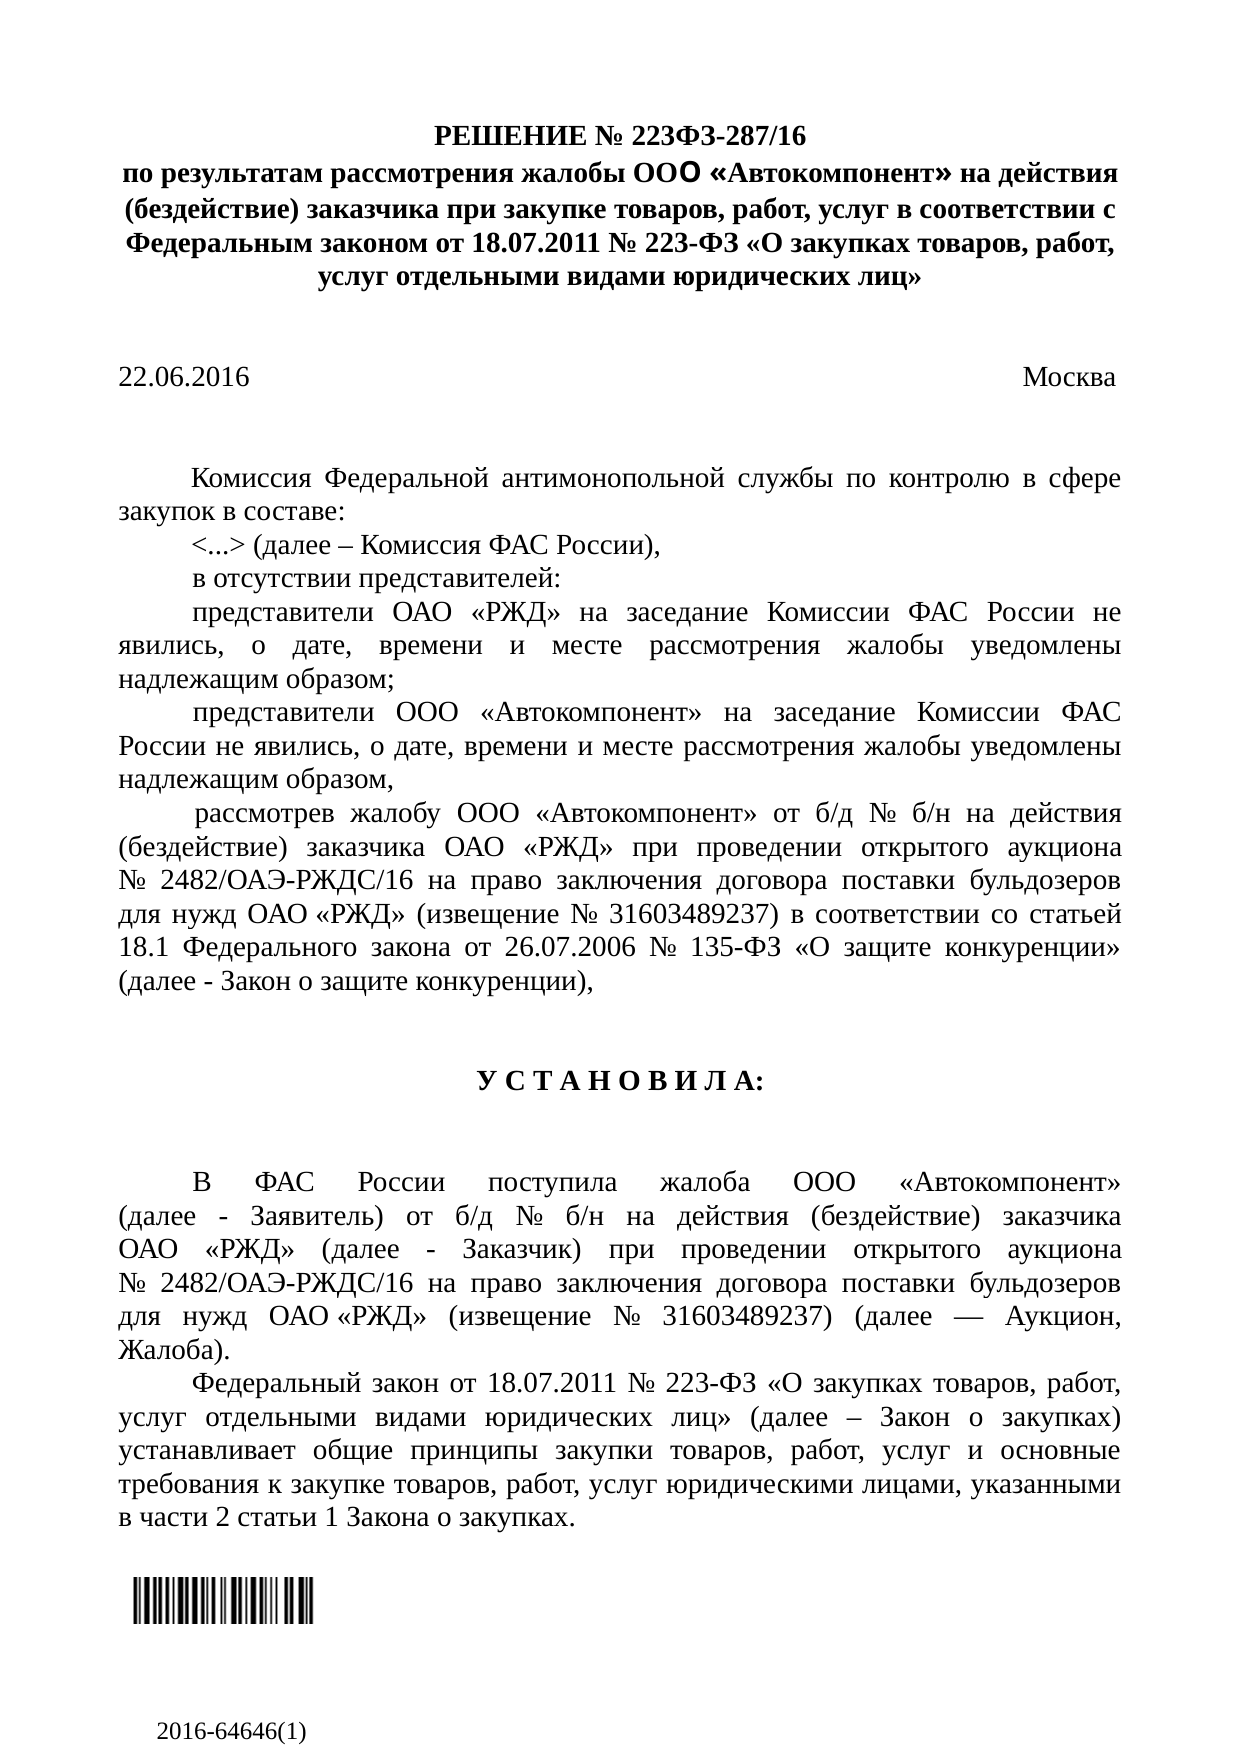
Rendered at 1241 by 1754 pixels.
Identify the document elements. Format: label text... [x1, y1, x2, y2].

text У С Т А Н О В И Л А: [118, 1063, 1122, 1097]
text Комиссия Федеральной антимонопольной службы по контролю в сфере закупок в составе: [118, 460, 1122, 527]
text в отсутствии представителей: [118, 560, 1122, 594]
text 22.06.2016 Москва [118, 359, 1122, 393]
text представители ООО «Автокомпонент» на заседание Комиссии ФАС России не явились, о дате, времени и месте рассмотрения жалобы уведомлены надлежащим образом, [118, 694, 1122, 795]
text рассмотрев жалобу ООО «Автокомпонент» от б/д № б/н на действия (бездействие) заказчика ОАО «РЖД» при проведении открытого аукциона № 2482/ОАЭ-РЖДС/16 на право заключения договора поставки бульдозеров для нужд ОАО «РЖД» (извещение № 31603489237) в соответствии со статьей 18.1 Федерального закона от 26.07.2006 № 135-ФЗ «О защите конкуренции» (далее - Закон о защите конкуренции), [118, 795, 1122, 996]
picture [118, 1577, 331, 1624]
text по результатам рассмотрения жалобы ООО «Автокомпонент» на действия (бездействие) заказчика при закупке товаров, работ, услуг в соответствии с Федеральным законом от 18.07.2011 № 223-ФЗ «О закупках товаров, работ, услуг отдельными видами юридических лиц» [118, 152, 1122, 292]
text В ФАС России поступила жалоба ООО «Автокомпонент» (далее - Заявитель) от б/д № б/н на действия (бездействие) заказчика ОАО «РЖД» (далее - Заказчик) при проведении открытого аукциона № 2482/ОАЭ-РЖДС/16 на право заключения договора поставки бульдозеров для нужд ОАО «РЖД» (извещение № 31603489237) (далее — Аукцион, Жалоба). [118, 1164, 1122, 1365]
text представители ОАО «РЖД» на заседание Комиссии ФАС России не явились, о дате, времени и месте рассмотрения жалобы уведомлены надлежащим образом; [118, 594, 1122, 694]
text Федеральный закон от 18.07.2011 № 223-ФЗ «О закупках товаров, работ, услуг отдельными видами юридических лиц» (далее – Закон о закупках) устанавливает общие принципы закупки товаров, работ, услуг и основные требования к закупке товаров, работ, услуг юридическими лицами, указанными в части 2 статьи 1 Закона о закупках. [118, 1365, 1122, 1533]
text <...> (далее – Комиссия ФАС России), [118, 527, 1119, 560]
text РЕШЕНИЕ № 223ФЗ-287/16 [118, 118, 1122, 152]
